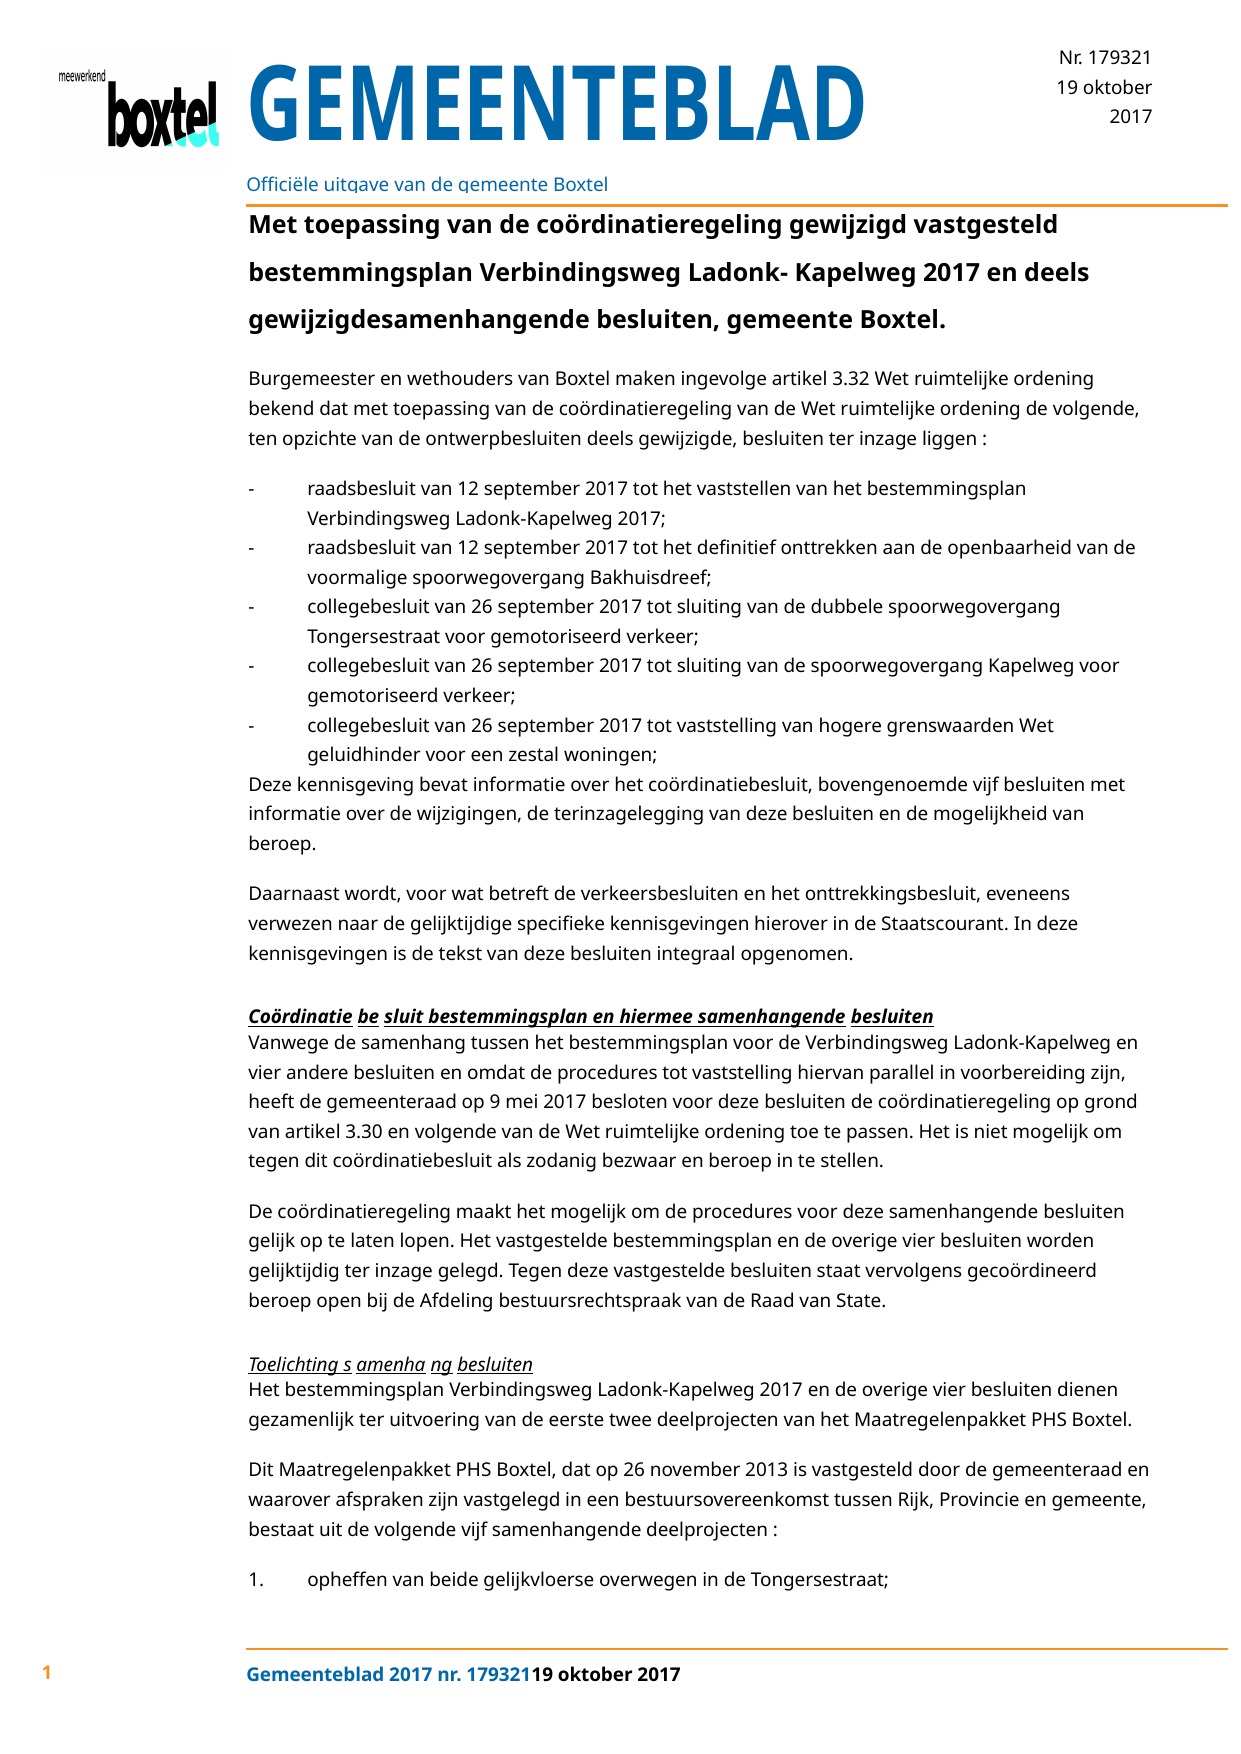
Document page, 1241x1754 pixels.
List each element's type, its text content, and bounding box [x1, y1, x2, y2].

picture [41, 47, 231, 172]
text De coördinatieregeling maakt het mogelijk om de procedures voor deze samenhangende besluiten gelijk op te laten lopen. Het vastgestelde bestemmingsplan en de overige vier besluiten worden gelijktijdig ter inzage gelegd. Tegen deze vastgestelde besluiten staat vervolgens gecoördineerd beroep open bij de Afdeling bestuursrechtspraak van de Raad van State. [248, 1198, 1152, 1313]
text Burgemeester en wethouders van Boxtel maken ingevolge artikel 3.32 Wet ruimtelijke ordening bekend dat met toepassing van de coördinatieregeling van de Wet ruimtelijke ordening de volgende, ten opzichte van de ontwerpbesluiten deels gewijzigde, besluiten ter inzage liggen : [248, 366, 1152, 450]
text Dit Maatregelenpakket PHS Boxtel, dat op 26 november 2013 is vastgesteld door de gemeenteraad en waarover afspraken zijn vastgelegd in een bestuursovereenkomst tussen Rijk, Provincie en gemeente, bestaat uit de volgende vijf samenhangende deelprojecten : [248, 1457, 1152, 1541]
text Daarnaast wordt, voor wat betreft de verkeersbesluiten en het onttrekkingsbesluit, eveneens verwezen naar de gelijktijdige specifieke kennisgevingen hierover in de Staatscourant. In deze kennisgevingen is de tekst van deze besluiten integraal opgenomen. [248, 881, 1152, 965]
list raadsbesluit van 12 september 2017 tot het vaststellen van het bestemmingsplan Verbindingsweg Ladonk-Kapelweg 2017; [248, 475, 1152, 530]
text Vanwege de samenhang tussen het bestemmingsplan voor de Verbindingsweg Ladonk-Kapelweg en vier andere besluiten en omdat de procedures tot vaststelling hiervan parallel in voorbereiding zijn, heeft de gemeenteraad op 9 mei 2017 besloten voor deze besluiten de coördinatieregeling op grond van artikel 3.30 en volgende van de Wet ruimtelijke ordening toe te passen. Het is niet mogelijk om tegen dit coördinatiebesluit als zodanig bezwaar en beroep in te stellen. [248, 1029, 1152, 1173]
text Coördinatie be sluit bestemmingsplan en hiermee samenhangende besluiten [248, 1004, 1152, 1029]
text Deze kennisgeving bevat informatie over het coördinatiebesluit, bovengenoemde vijf besluiten met informatie over de wijzigingen, de terinzagelegging van deze besluiten en de mogelijkheid van beroep. [248, 771, 1152, 856]
list raadsbesluit van 12 september 2017 tot het definitief onttrekken aan de openbaarheid van de voormalige spoorwegovergang Bakhuisdreef; [248, 534, 1152, 589]
list collegebesluit van 26 september 2017 tot sluiting van de spoorwegovergang Kapelweg voor gemotoriseerd verkeer; [248, 653, 1152, 708]
list collegebesluit van 26 september 2017 tot vaststelling van hogere grenswaarden Wet geluidhinder voor een zestal woningen; [248, 712, 1152, 767]
list opheffen van beide gelijkvloerse overwegen in de Tongersestraat; [248, 1566, 1152, 1592]
text Met toepassing van de coördinatieregeling gewijzigd vastgesteld bestemmingsplan Verbindingsweg Ladonk- Kapelweg 2017 en deels gewijzigdesamenhangende besluiten, gemeente Boxtel. [248, 207, 1152, 336]
text Het bestemmingsplan Verbindingsweg Ladonk-Kapelweg 2017 en de overige vier besluiten dienen gezamenlijk ter uitvoering van de eerste twee deelprojecten van het Maatregelenpakket PHS Boxtel. [248, 1377, 1152, 1432]
list collegebesluit van 26 september 2017 tot sluiting van de dubbele spoorwegovergang Tongersestraat voor gemotoriseerd verkeer; [248, 593, 1152, 649]
text Toelichting s amenha ng besluiten [248, 1351, 1152, 1377]
